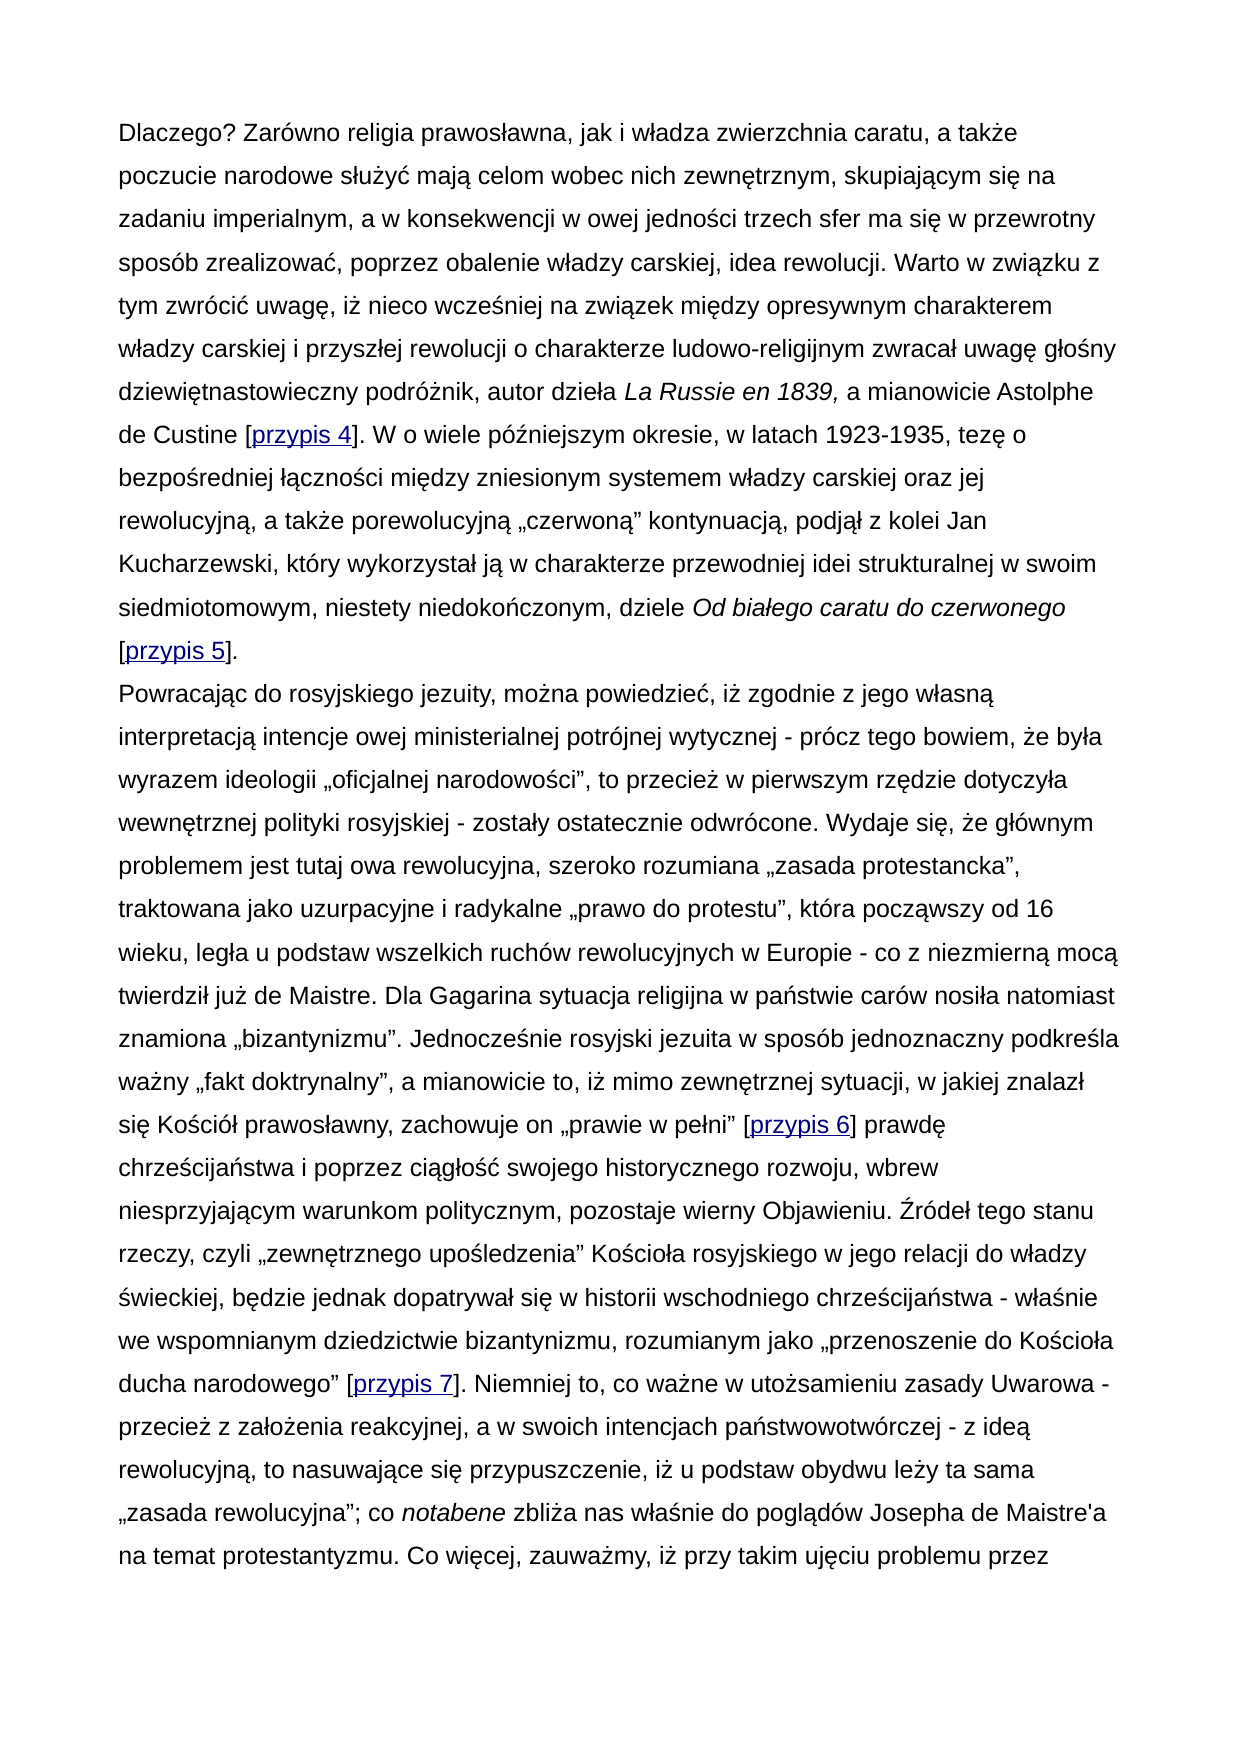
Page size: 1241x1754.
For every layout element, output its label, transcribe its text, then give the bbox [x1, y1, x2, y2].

text Dlaczego? Zarówno religia prawosławna, jak i władza zwierzchnia caratu, a także poczucie narodowe służyć mają celom wobec nich zewnętrznym, skupiającym się na zadaniu imperialnym, a w konsekwencji w owej jedności trzech sfer ma się w przewrotny sposób zrealizować, poprzez obalenie władzy carskiej, idea rewolucji. Warto w związku z tym zwrócić uwagę, iż nieco wcześniej na związek między opresywnym charakterem władzy carskiej i przyszłej rewolucji o charakterze ludowo-religijnym zwracał uwagę głośny dziewiętnastowieczny podróżnik, autor dzieła La Russie en 1839, a mianowicie Astolphe de Custine [przypis 4]. W o wiele późniejszym okresie, w latach 1923-1935, tezę o bezpośredniej łączności między zniesionym systemem władzy carskiej oraz jej rewolucyjną, a także porewolucyjną „czerwoną” kontynuacją, podjął z kolei Jan Kucharzewski, który wykorzystał ją w charakterze przewodniej idei strukturalnej w swoim siedmiotomowym, niestety niedokończonym, dziele Od białego caratu do czerwonego [przypis 5]. [118, 118, 1122, 664]
text Powracając do rosyjskiego jezuity, można powiedzieć, iż zgodnie z jego własną interpretacją intencje owej ministerialnej potrójnej wytycznej - prócz tego bowiem, że była wyrazem ideologii „oficjalnej narodowości”, to przecież w pierwszym rzędzie dotyczyła wewnętrznej polityki rosyjskiej - zostały ostatecznie odwrócone. Wydaje się, że głównym problemem jest tutaj owa rewolucyjna, szeroko rozumiana „zasada protestancka”, traktowana jako uzurpacyjne i radykalne „prawo do protestu”, która począwszy od 16 wieku, legła u podstaw wszelkich ruchów rewolucyjnych w Europie - co z niezmierną mocą twierdził już de Maistre. Dla Gagarina sytuacja religijna w państwie carów nosiła natomiast znamiona „bizantynizmu”. Jednocześnie rosyjski jezuita w sposób jednoznaczny podkreśla ważny „fakt doktrynalny”, a mianowicie to, iż mimo zewnętrznej sytuacji, w jakiej znalazł się Kościół prawosławny, zachowuje on „prawie w pełni” [przypis 6] prawdę chrześcijaństwa i poprzez ciągłość swojego historycznego rozwoju, wbrew niesprzyjającym warunkom politycznym, pozostaje wierny Objawieniu. Źródeł tego stanu rzeczy, czyli „zewnętrznego upośledzenia” Kościoła rosyjskiego w jego relacji do władzy świeckiej, będzie jednak dopatrywał się w historii wschodniego chrześcijaństwa - właśnie we wspomnianym dziedzictwie bizantynizmu, rozumianym jako „przenoszenie do Kościoła ducha narodowego” [przypis 7]. Niemniej to, co ważne w utożsamieniu zasady Uwarowa - przecież z założenia reakcyjnej, a w swoich intencjach państwowotwórczej - z ideą rewolucyjną, to nasuwające się przypuszczenie, iż u podstaw obydwu leży ta sama „zasada rewolucyjna”; co notabene zbliża nas właśnie do poglądów Josepha de Maistre'a na temat protestantyzmu. Co więcej, zauważmy, iż przy takim ujęciu problemu przez [118, 679, 1122, 1570]
